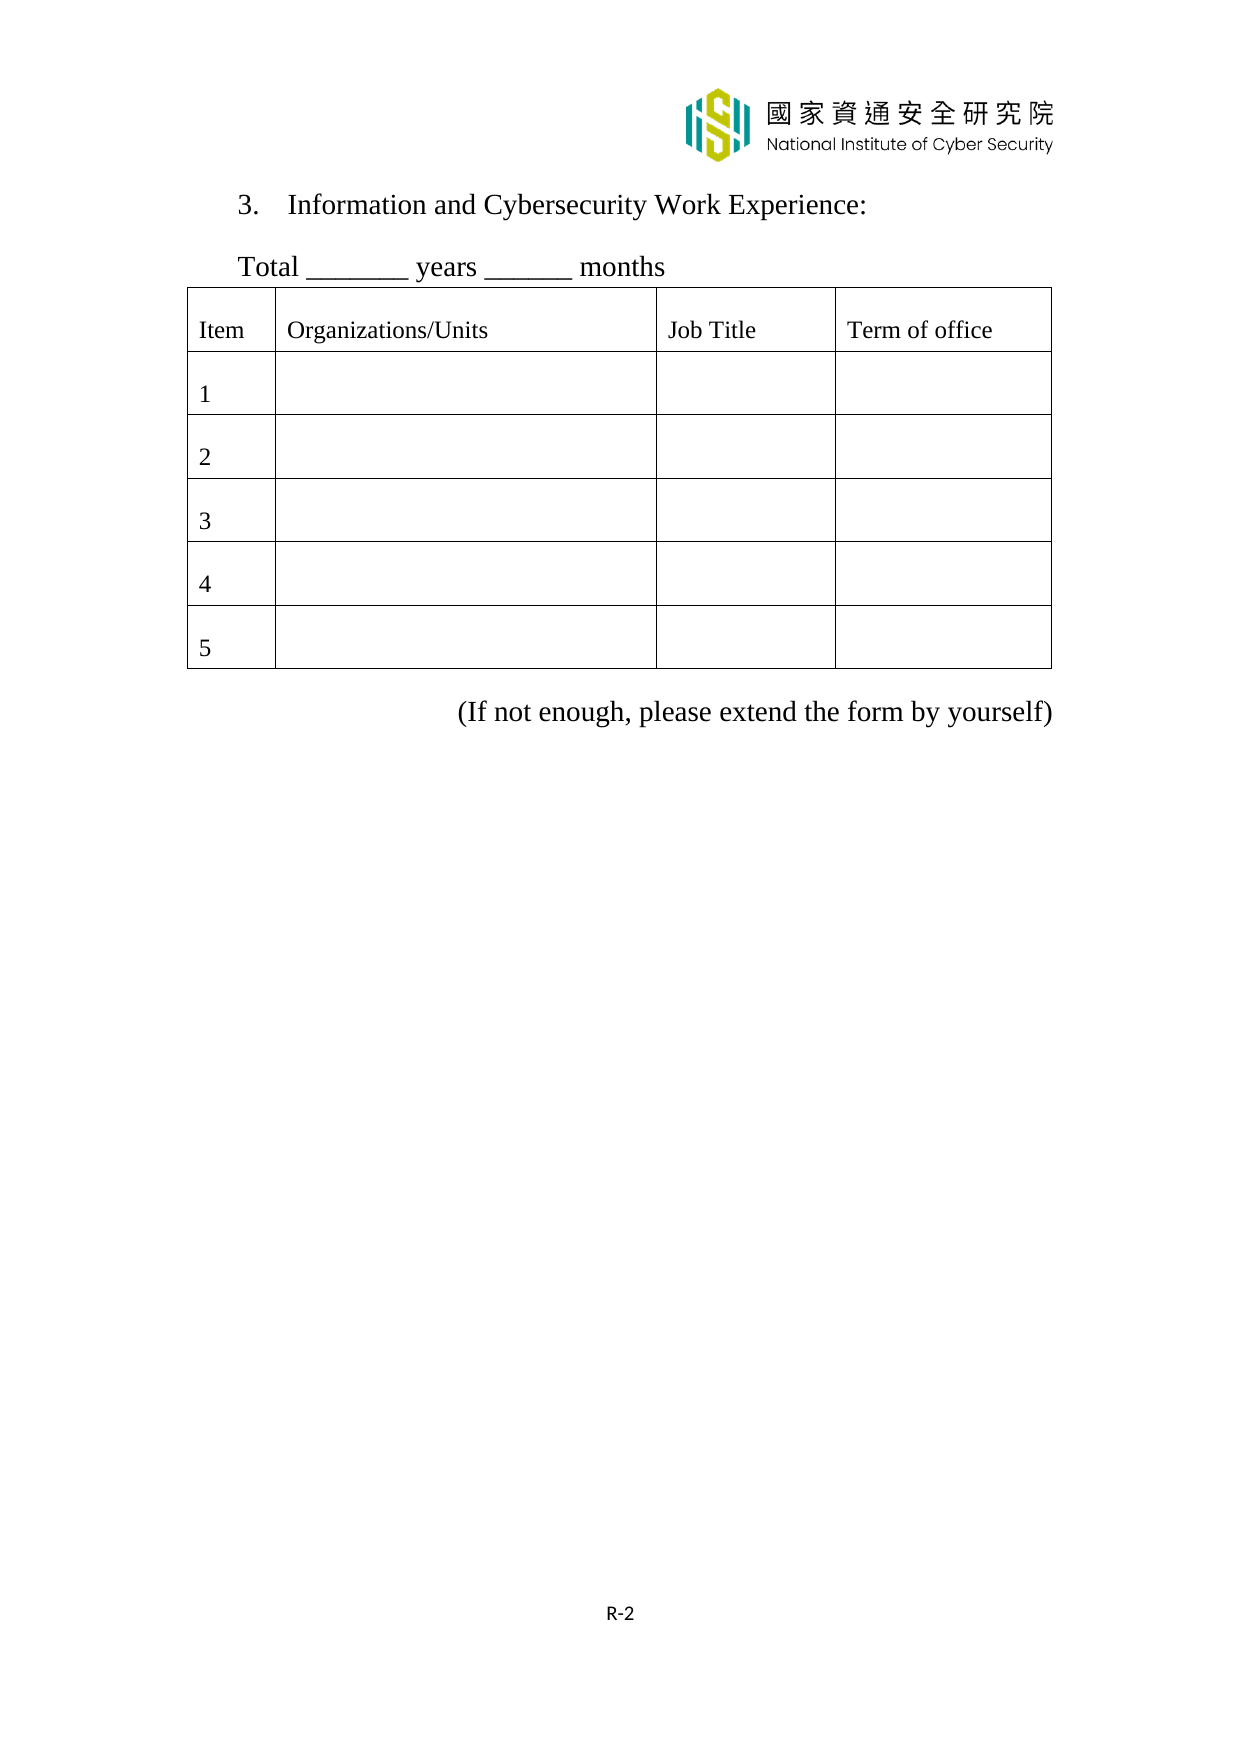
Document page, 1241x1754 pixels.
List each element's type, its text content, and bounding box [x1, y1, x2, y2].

table_cell 5 [188, 606, 275, 668]
table_cell [657, 606, 835, 668]
table_cell [657, 479, 835, 541]
table_cell [836, 352, 1051, 414]
table_cell [836, 606, 1051, 668]
picture [686, 88, 1053, 162]
table_cell [276, 606, 656, 668]
table_header Item [188, 288, 275, 351]
table_cell [276, 352, 656, 414]
table_cell [657, 542, 835, 605]
table_header Term of office [836, 288, 1051, 351]
table_cell 2 [188, 415, 275, 478]
table_cell 4 [188, 542, 275, 605]
table_header Job Title [657, 288, 835, 351]
table_cell [657, 415, 835, 478]
table_cell [836, 542, 1051, 605]
table_cell 3 [188, 479, 275, 541]
table_header Organizations/Units [276, 288, 656, 351]
table_cell [836, 479, 1051, 541]
table_cell [276, 479, 656, 541]
table_cell [657, 352, 835, 414]
list Information and Cybersecurity Work Experience: Total _______ years ______ months [237, 162, 1053, 287]
table_cell [836, 415, 1051, 478]
text (If not enough, please extend the form by yourself) [187, 669, 1053, 732]
table_cell 1 [188, 352, 275, 414]
table_cell [276, 542, 656, 605]
table_cell [276, 415, 656, 478]
